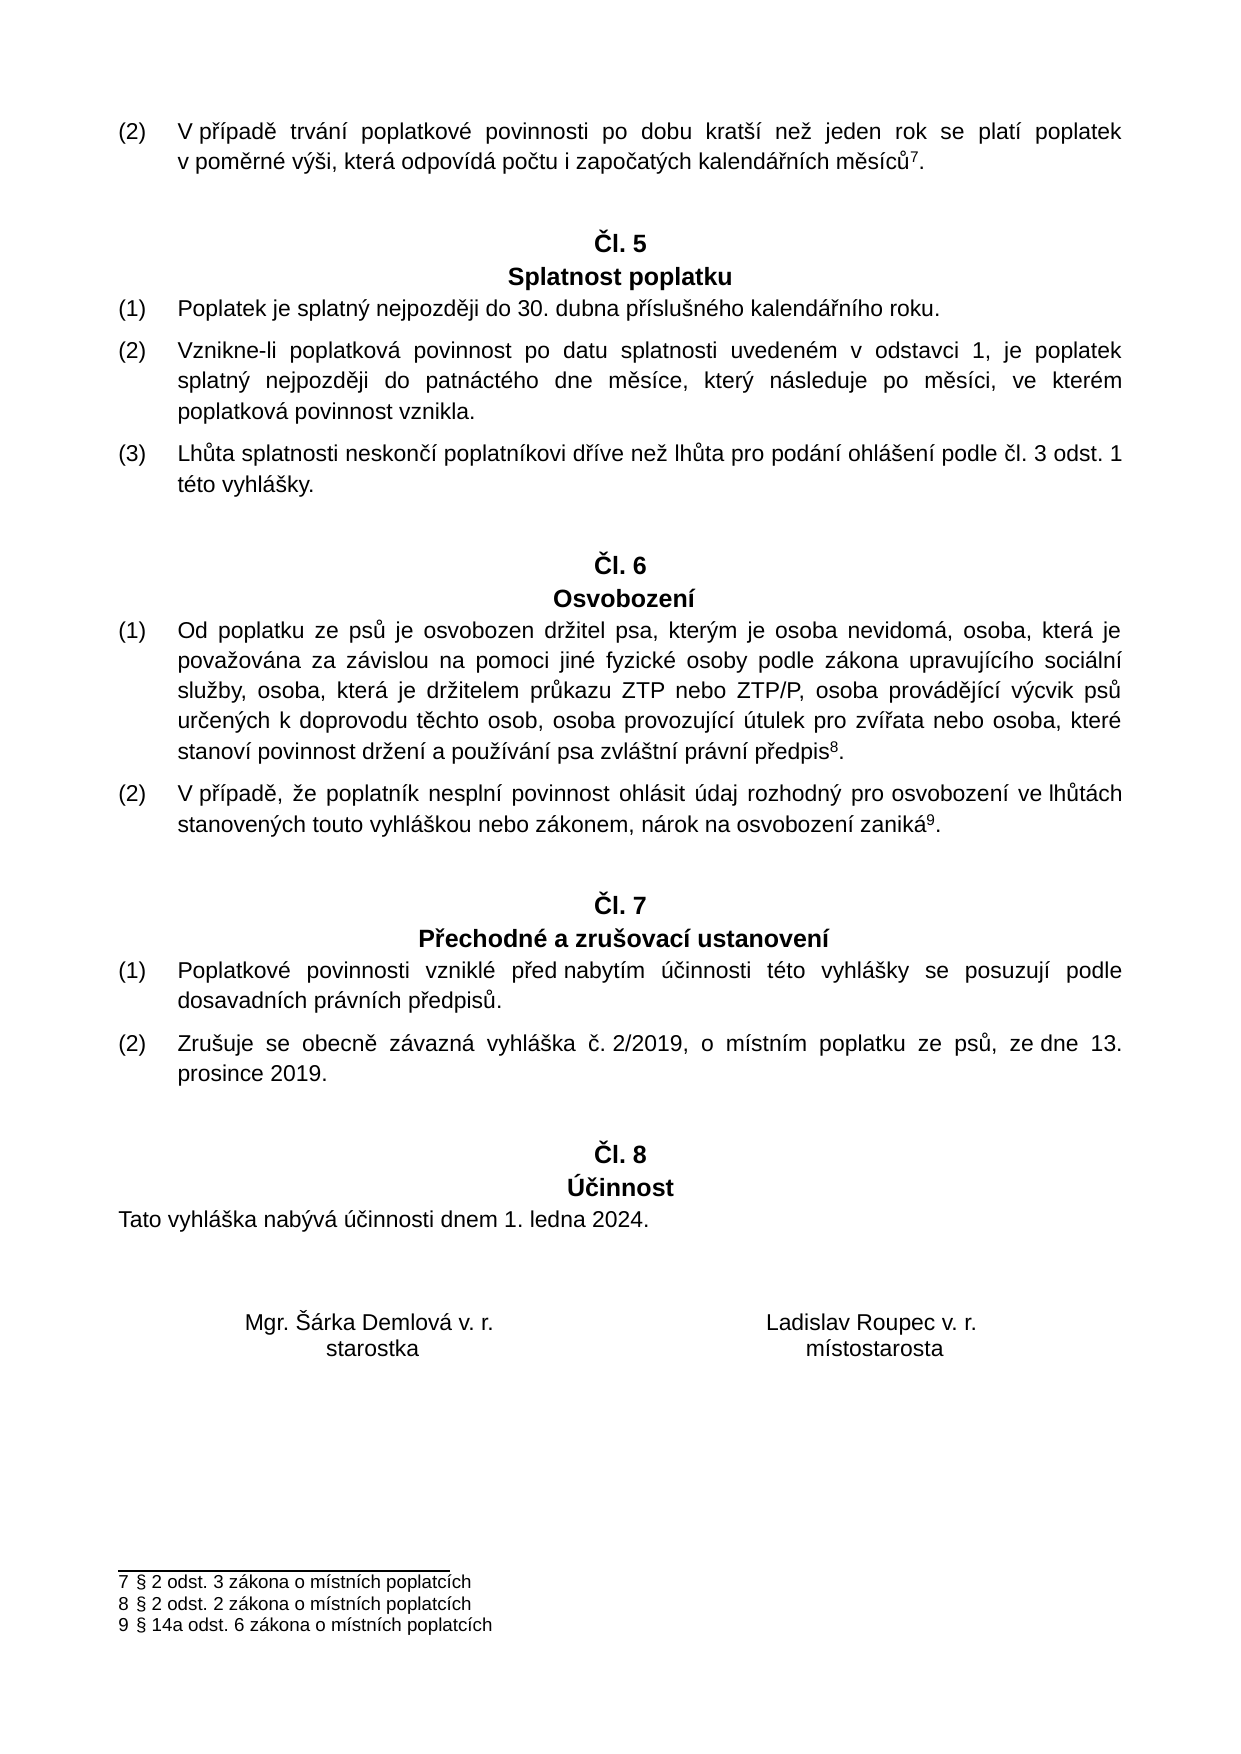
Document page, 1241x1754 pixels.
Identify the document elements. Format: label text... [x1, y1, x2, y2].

list V případě trvání poplatkové povinnosti po dobu kratší než jeden rok se platí poplatek v poměrné výši, která odpovídá počtu i započatých kalendářních měsíců. [118, 118, 1122, 175]
subtitle Čl. 8 Účinnost [118, 1140, 1122, 1202]
list § 14a odst. 6 zákona o místních poplatcích [118, 1614, 1122, 1635]
text Tato vyhláška nabývá účinnosti dnem 1. ledna 2024. [118, 1206, 1122, 1233]
list V případě, že poplatník nesplní povinnost ohlásit údaj rozhodný pro osvobození ve lhůtách stanovených touto vyhláškou nebo zákonem, nárok na osvobození zaniká. [118, 780, 1122, 837]
list § 2 odst. 3 zákona o místních poplatcích [118, 1571, 1122, 1592]
table_header Mgr. Šárka Demlová v. r. starostka [118, 1249, 620, 1367]
list Poplatkové povinnosti vzniklé před nabytím účinnosti této vyhlášky se posuzují podle dosavadních právních předpisů. [118, 957, 1122, 1013]
list Od poplatku ze psů je osvobozen držitel psa, kterým je osoba nevidomá, osoba, která je považována za závislou na pomoci jiné fyzické osoby podle zákona upravujícího sociální služby, osoba, která je držitelem průkazu ZTP nebo ZTP/P, osoba provádějící výcvik psů určených k doprovodu těchto osob, osoba provozující útulek pro zvířata nebo osoba, které stanoví povinnost držení a používání psa zvláštní právní předpis. [118, 617, 1122, 764]
list Vznikne-li poplatková povinnost po datu splatnosti uvedeném v odstavci 1, je poplatek splatný nejpozději do patnáctého dne měsíce, který následuje po měsíci, ve kterém poplatková povinnost vznikla. [118, 337, 1122, 424]
subtitle Čl. 7 Přechodné a zrušovací ustanovení [118, 891, 1122, 953]
list § 2 odst. 2 zákona o místních poplatcích [118, 1592, 1122, 1614]
list Poplatek je splatný nejpozději do 30. dubna příslušného kalendářního roku. [118, 294, 1122, 321]
list Zrušuje se obecně závazná vyhláška č. 2/2019, o místním poplatku ze psů, ze dne 13. prosince 2019. [118, 1030, 1122, 1086]
subtitle Čl. 6 Osvobození [118, 551, 1122, 613]
table_cell [620, 1367, 1122, 1485]
table_header Ladislav Roupec v. r. místostarosta [620, 1249, 1122, 1367]
table_cell [118, 1367, 620, 1485]
subtitle Čl. 5 Splatnost poplatku [118, 228, 1122, 290]
list Lhůta splatnosti neskončí poplatníkovi dříve než lhůta pro podání ohlášení podle čl. 3 odst. 1 této vyhlášky. [118, 440, 1122, 497]
